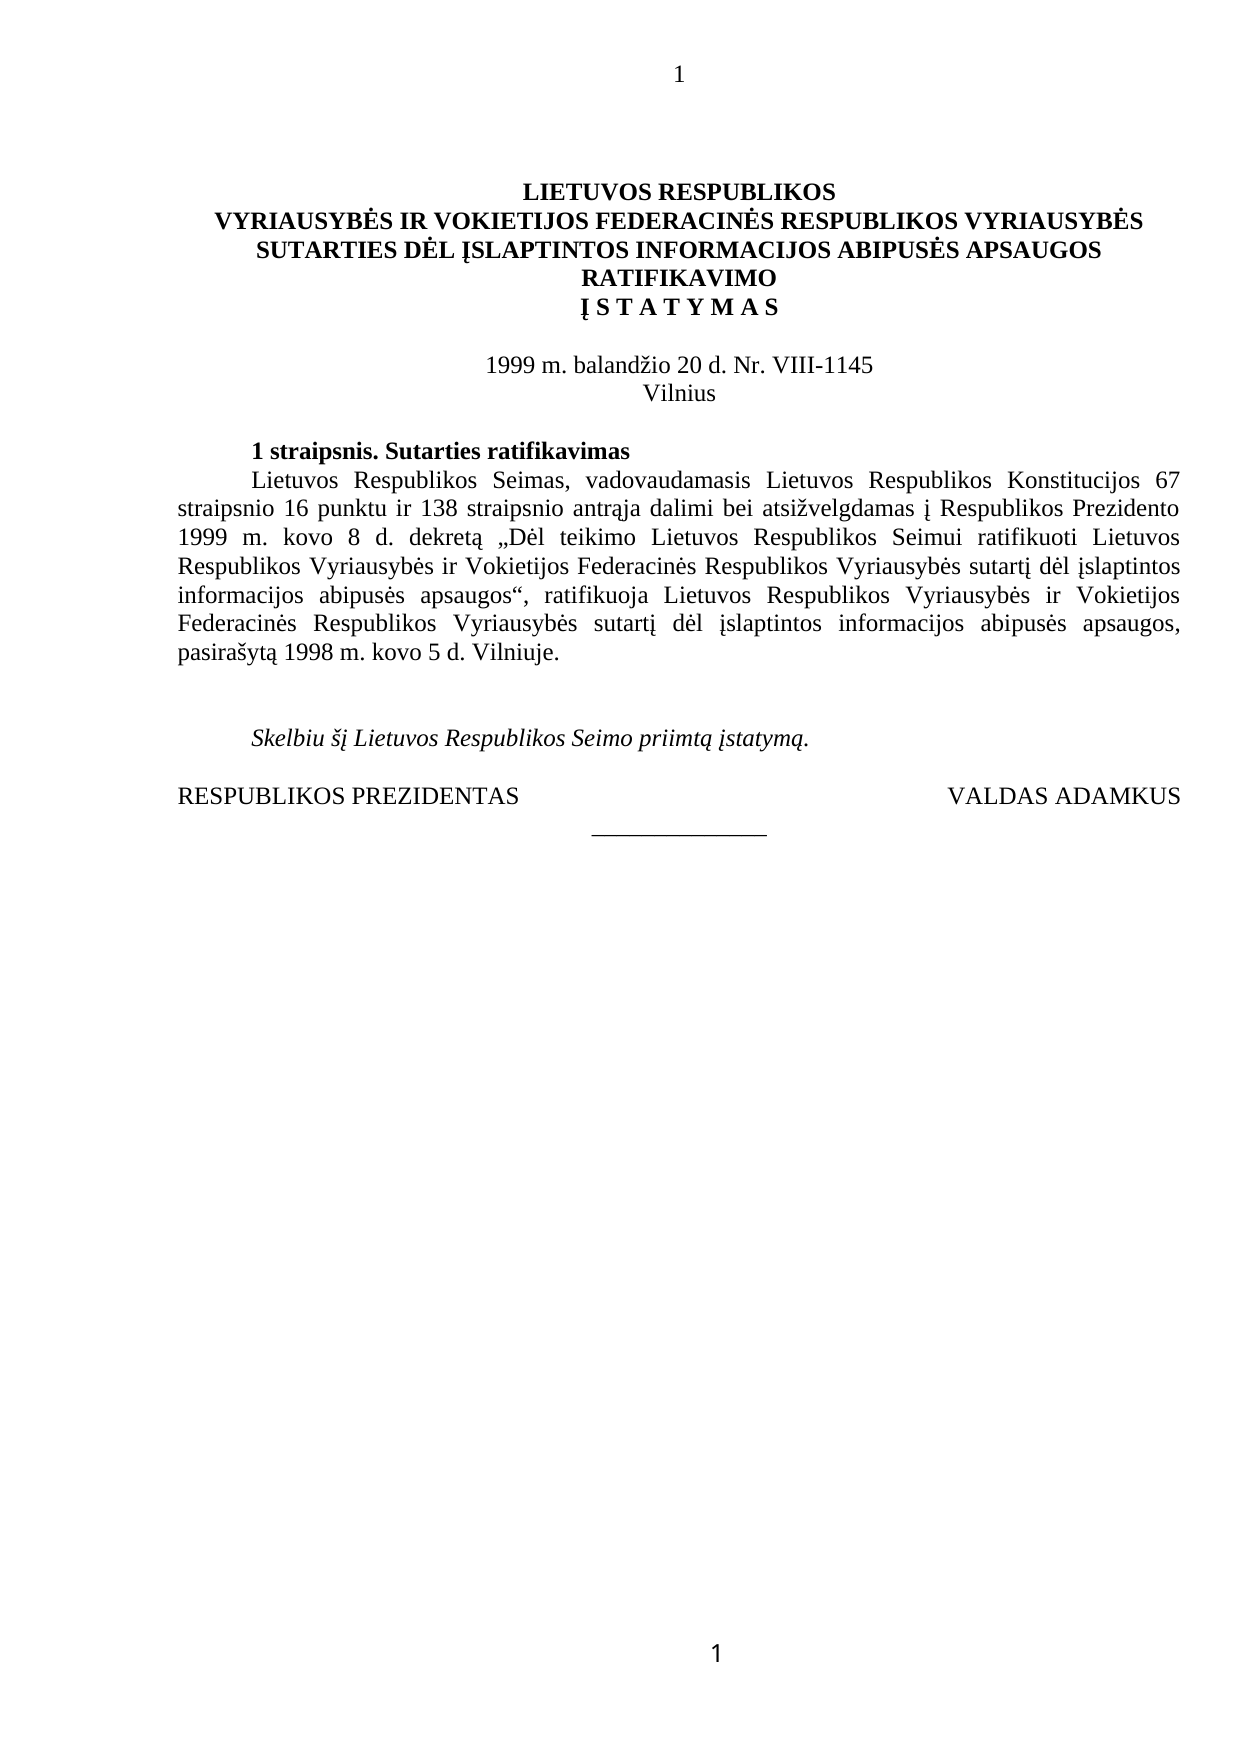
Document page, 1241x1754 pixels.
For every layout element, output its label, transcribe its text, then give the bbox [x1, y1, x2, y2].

text ______________ [177, 810, 1181, 838]
text Lietuvos Respublikos Seimas, vadovaudamasis Lietuvos Respublikos Konstitucijos 67 straipsnio 16 punktu ir 138 straipsnio antrąja dalimi bei atsižvelgdamas į Respublikos Prezidento 1999 m. kovo 8 d. dekretą „Dėl teikimo Lietuvos Respublikos Seimui ratifikuoti Lietuvos Respublikos Vyriausybės ir Vokietijos Federacinės Respublikos Vyriausybės sutartį dėl įslaptintos informacijos abipusės apsaugos“, ratifikuoja Lietuvos Respublikos Vyriausybės ir Vokietijos Federacinės Respublikos Vyriausybės sutartį dėl įslaptintos informacijos abipusės apsaugos, pasirašytą 1998 m. kovo 5 d. Vilniuje. [177, 465, 1181, 666]
text 1999 m. balandžio 20 d. Nr. VIII-1145 [177, 350, 1181, 378]
text 1 straipsnis. Sutarties ratifikavimas [177, 436, 1181, 465]
text VYRIAUSYBĖS IR VOKIETIJOS FEDERACINĖS RESPUBLIKOS VYRIAUSYBĖS SUTARTIES DĖL ĮSLAPTINTOS INFORMACIJOS ABIPUSĖS APSAUGOS RATIFIKAVIMO [177, 206, 1181, 292]
text RESPUBLIKOS PREZIDENTAS VALDAS ADAMKUS [177, 781, 1181, 810]
text Į S T A T Y M A S [177, 292, 1181, 321]
text LIETUVOS RESPUBLIKOS [177, 177, 1181, 206]
text Vilnius [177, 378, 1181, 407]
text Skelbiu šį Lietuvos Respublikos Seimo priimtą įstatymą. [177, 723, 1181, 752]
